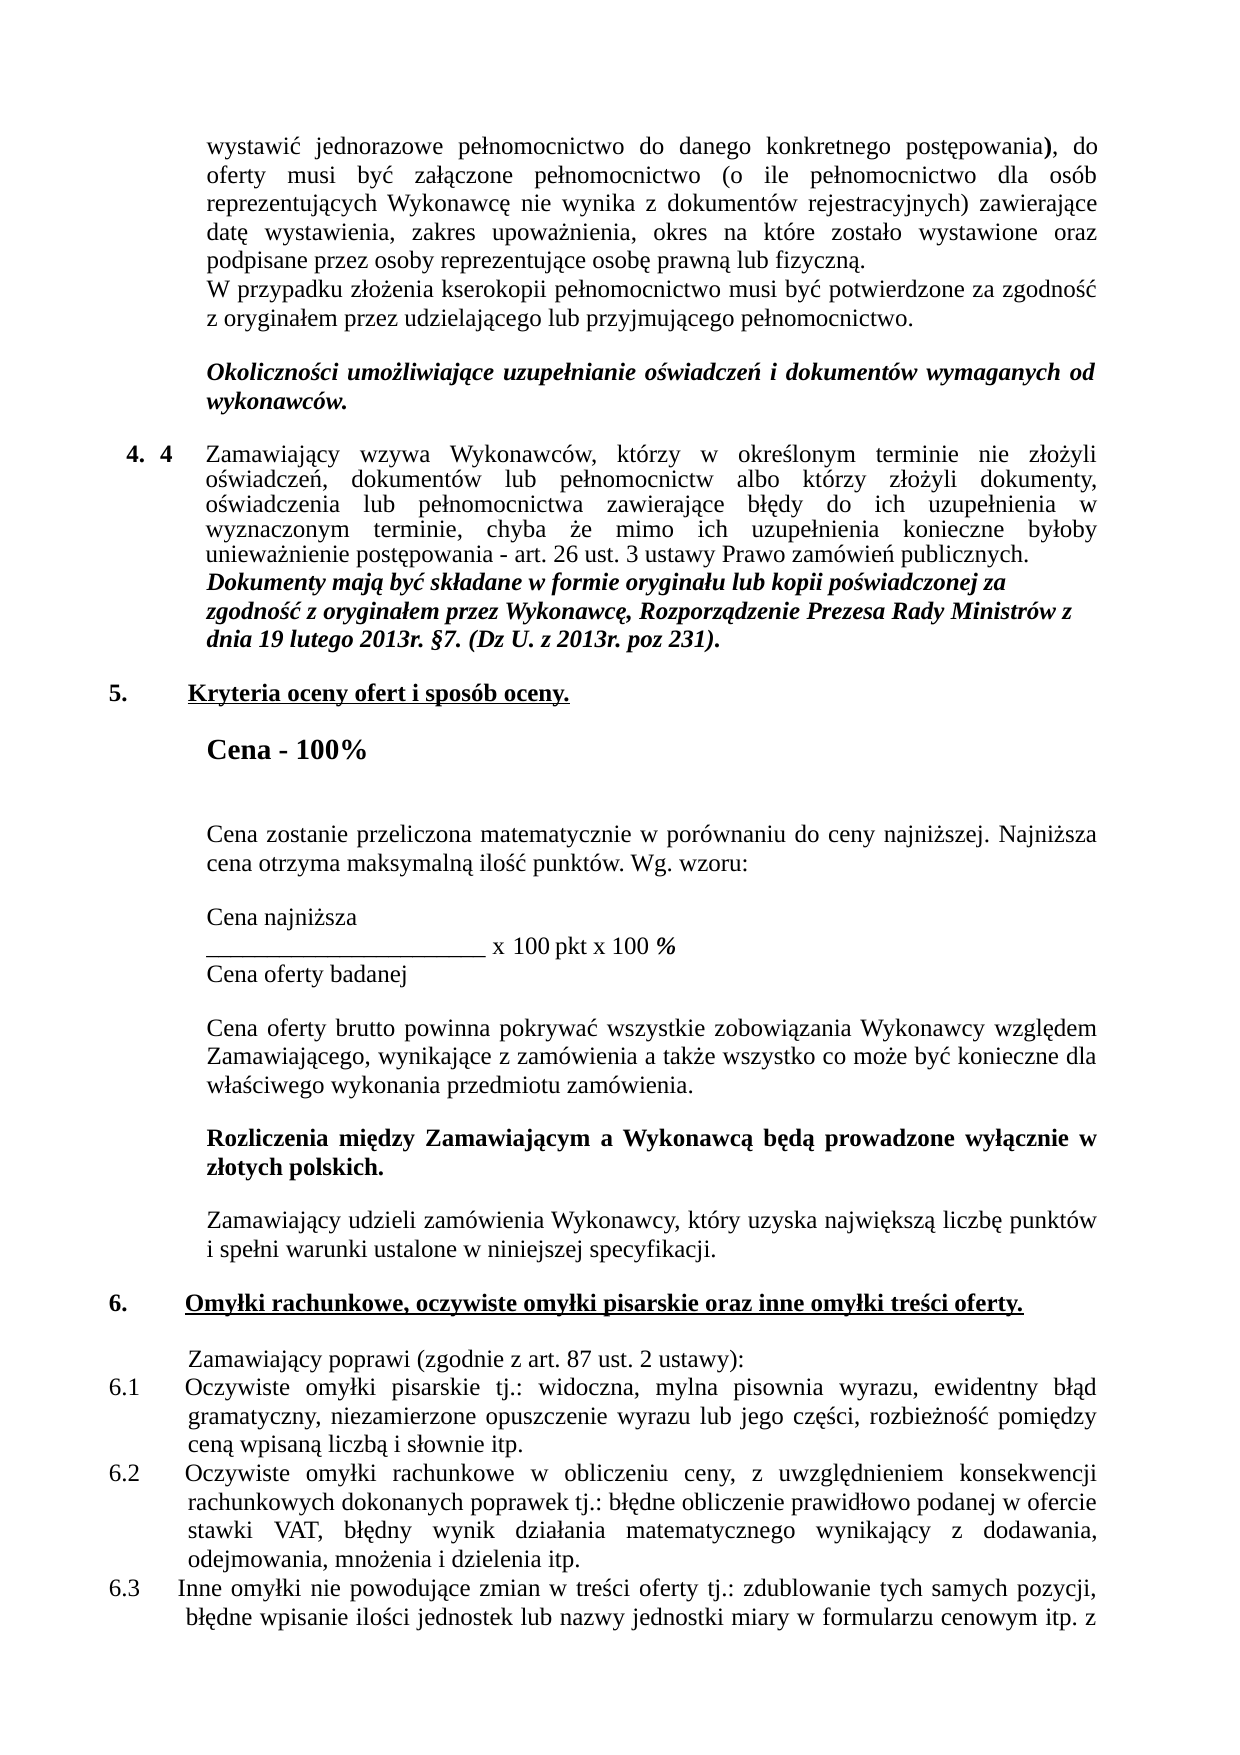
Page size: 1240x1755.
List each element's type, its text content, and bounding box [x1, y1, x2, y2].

text Cena zostanie przeliczona matematycznie w porównaniu do ceny najniższej. Najniższa cena otrzyma maksymalną ilość punktów. Wg. wzoru: [206, 819, 1098, 877]
text 6.1 Oczywiste omyłki pisarskie tj.: widoczna, mylna pisownia wyrazu, ewidentny błąd gramatyczny, niezamierzone opuszczenie wyrazu lub jego części, rozbieżność pomiędzy ceną wpisaną liczbą i słownie itp. [108, 1373, 1098, 1459]
text Zamawiający udzieli zamówienia Wykonawcy, który uzyska największą liczbę punktów i spełni warunki ustalone w niniejszej specyfikacji. [206, 1206, 1098, 1263]
text W przypadku złożenia kserokopii pełnomocnictwo musi być potwierdzone za zgodność z oryginałem przez udzielającego lub przyjmującego pełnomocnictwo. [206, 274, 1098, 332]
text 5. Kryteria oceny ofert i sposób oceny. [108, 681, 1098, 706]
text Zamawiający poprawi (zgodnie z art. 87 ust. 2 ustawy): [188, 1344, 1098, 1373]
text Dokumenty mają być składane w formie oryginału lub kopii poświadczonej za zgodność z oryginałem przez Wykonawcę, Rozporządzenie Prezesa Rady Ministrów z dnia 19 lutego 2013r. §7. (Dz U. z 2013r. poz 231). [206, 568, 1098, 653]
list 4 Zamawiający wzywa Wykonawców, którzy w określonym terminie nie złożyli oświadczeń, dokumentów lub pełnomocnictw albo którzy złożyli dokumenty, oświadczenia lub pełnomocnictwa zawierające błędy do ich uzupełnienia w wyznaczonym terminie, chyba że mimo ich uzupełnienia konieczne byłoby unieważnienie postępowania - art. 26 ust. 3 ustawy Prawo zamówień publicznych. [126, 443, 1098, 568]
text x 100 pkt x 100 % [206, 931, 1098, 960]
text Cena - 100% [206, 736, 1098, 765]
text Cena oferty brutto powinna pokrywać wszystkie zobowiązania Wykonawcy względem Zamawiającego, wynikające z zamówienia a także wszystko co może być konieczne dla właściwego wykonania przedmiotu zamówienia. [206, 1013, 1098, 1099]
text 6.3 Inne omyłki nie powodujące zmian w treści oferty tj.: zdublowanie tych samych pozycji, błędne wpisanie ilości jednostek lub nazwy jednostki miary w formularzu cenowym itp. z [108, 1573, 1098, 1631]
list wystawić jednorazowe pełnomocnictwo do danego konkretnego postępowania), do oferty musi być załączone pełnomocnictwo (o ile pełnomocnictwo dla osób reprezentujących Wykonawcę nie wynika z dokumentów rejestracyjnych) zawierające datę wystawienia, zakres upoważnienia, okres na które zostało wystawione oraz podpisane przez osoby reprezentujące osobę prawną lub fizyczną. [206, 132, 1098, 274]
text Cena najniższa [206, 903, 1098, 931]
text Rozliczenia między Zamawiającym a Wykonawcą będą prowadzone wyłącznie w złotych polskich. [206, 1124, 1098, 1181]
text Okoliczności umożliwiające uzupełnianie oświadczeń i dokumentów wymaganych od wykonawców. [206, 358, 1098, 415]
text 6. Omyłki rachunkowe, oczywiste omyłki pisarskie oraz inne omyłki treści oferty. [108, 1292, 1098, 1317]
text 6.2 Oczywiste omyłki rachunkowe w obliczeniu ceny, z uwzględnieniem konsekwencji rachunkowych dokonanych poprawek tj.: błędne obliczenie prawidłowo podanej w ofercie stawki VAT, błędny wynik działania matematycznego wynikający z dodawania, odejmowania, mnożenia i dzielenia itp. [108, 1459, 1098, 1573]
text Cena oferty badanej [206, 960, 1098, 988]
